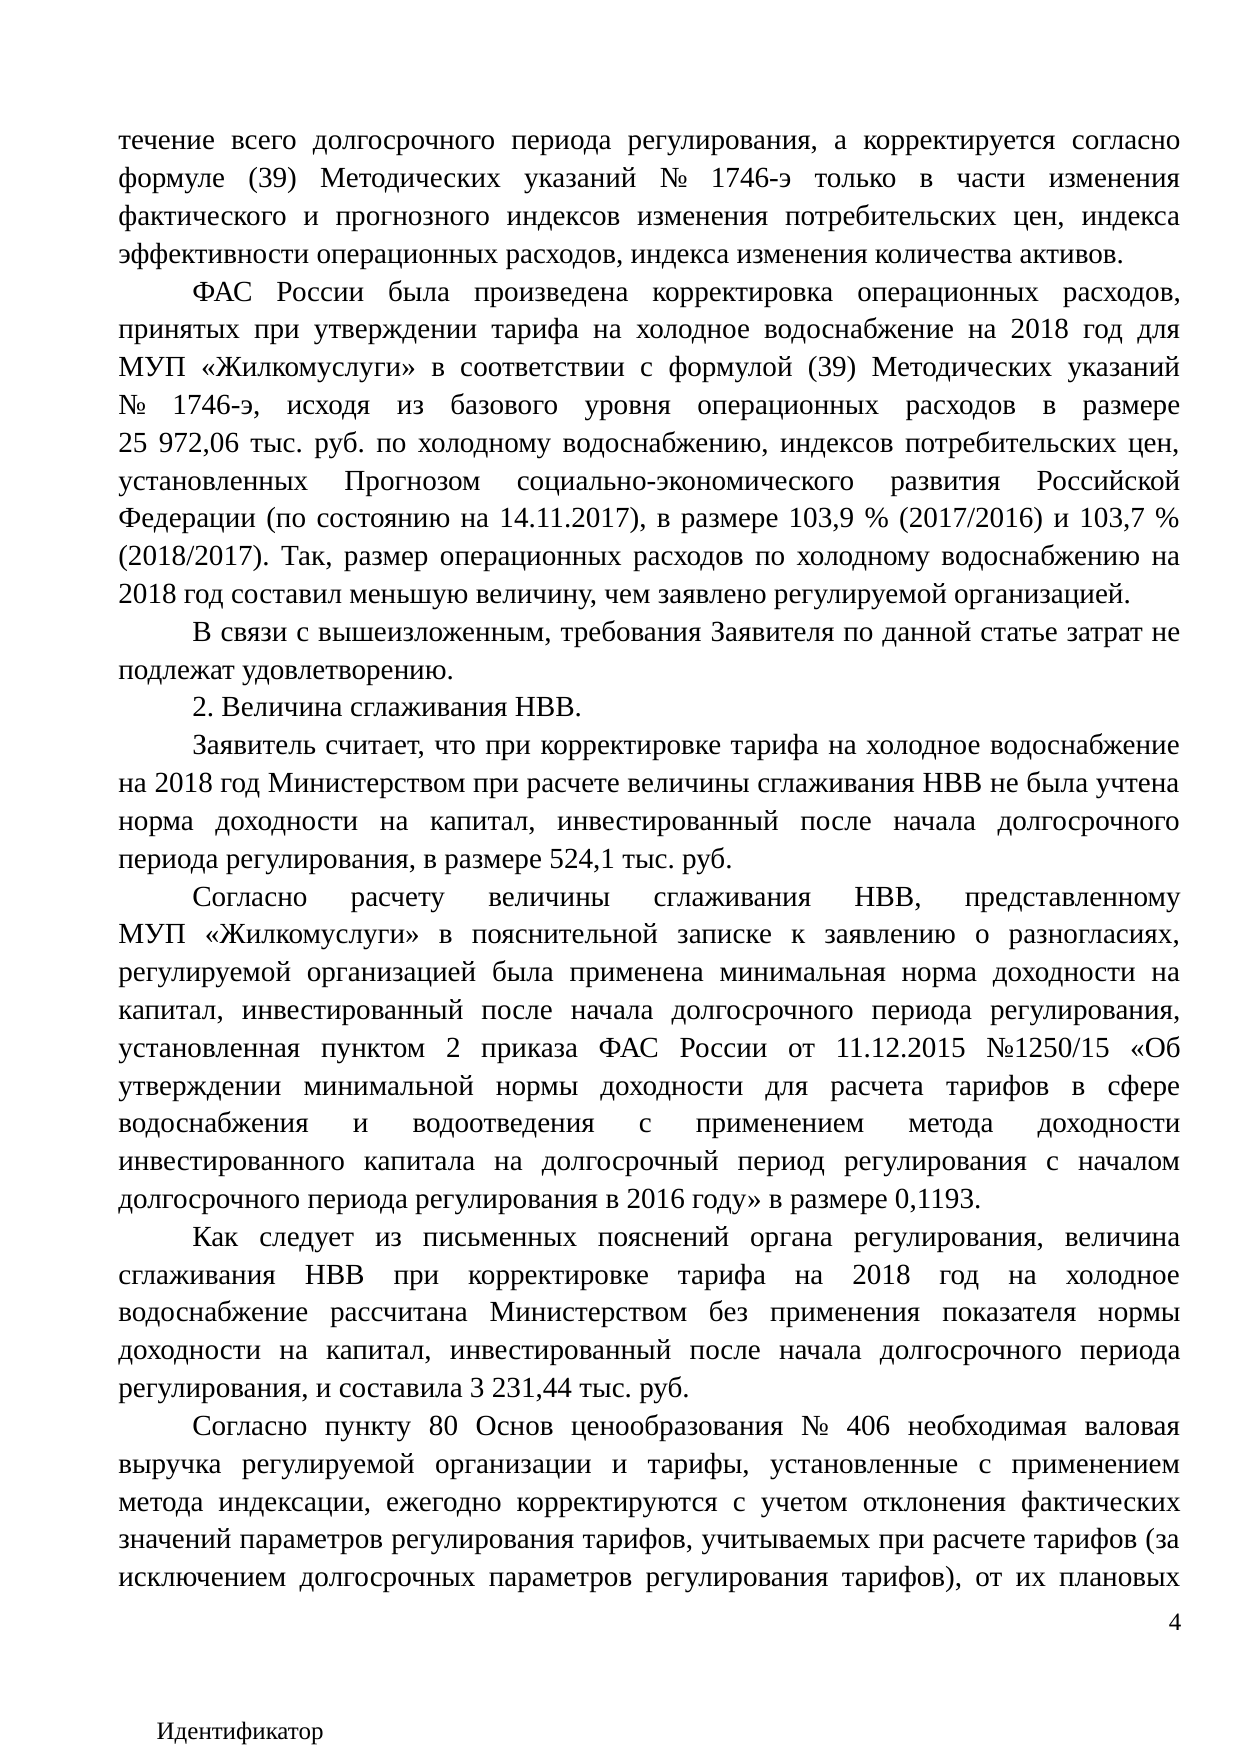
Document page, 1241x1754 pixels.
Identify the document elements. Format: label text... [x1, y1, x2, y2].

text В связи с вышеизложенным, требования Заявителя по данной статье затрат не подлежат удовлетворению. [118, 610, 1181, 685]
text течение всего долгосрочного периода регулирования, а корректируется согласно формуле (39) Методических указаний № 1746-э только в части изменения фактического и прогнозного индексов изменения потребительских цен, индекса эффективности операционных расходов, индекса изменения количества активов. [118, 118, 1181, 269]
text Как следует из письменных пояснений органа регулирования, величина сглаживания НВВ при корректировке тарифа на 2018 год на холодное водоснабжение рассчитана Министерством без применения показателя нормы доходности на капитал, инвестированный после начала долгосрочного периода регулирования, и составила 3 231,44 тыс. руб. [118, 1215, 1181, 1404]
text Согласно расчету величины сглаживания НВВ, представленному МУП «Жилкомуслуги» в пояснительной записке к заявлению о разногласиях, регулируемой организацией была применена минимальная норма доходности на капитал, инвестированный после начала долгосрочного периода регулирования, установленная пунктом 2 приказа ФАС России от 11.12.2015 №1250/15 «Об утверждении минимальной нормы доходности для расчета тарифов в сфере водоснабжения и водоотведения с применением метода доходности инвестированного капитала на долгосрочный период регулирования с началом долгосрочного периода регулирования в 2016 году» в размере 0,1193. [118, 874, 1181, 1215]
text 2. Величина сглаживания НВВ. [118, 685, 1181, 723]
text ФАС России была произведена корректировка операционных расходов, принятых при утверждении тарифа на холодное водоснабжение на 2018 год для МУП «Жилкомуслуги» в соответствии с формулой (39) Методических указаний № 1746-э, исходя из базового уровня операционных расходов в размере 25 972,06 тыс. руб. по холодному водоснабжению, индексов потребительских цен, установленных Прогнозом социально-экономического развития Российской Федерации (по состоянию на 14.11.2017), в размере 103,9 % (2017/2016) и 103,7 % (2018/2017). Так, размер операционных расходов по холодному водоснабжению на 2018 год составил меньшую величину, чем заявлено регулируемой организацией. [118, 269, 1181, 610]
text Согласно пункту 80 Основ ценообразования № 406 необходимая валовая выручка регулируемой организации и тарифы, установленные с применением метода индексации, ежегодно корректируются с учетом отклонения фактических значений параметров регулирования тарифов, учитываемых при расчете тарифов (за исключением долгосрочных параметров регулирования тарифов), от их плановых [118, 1404, 1181, 1593]
text Заявитель считает, что при корректировке тарифа на холодное водоснабжение на 2018 год Министерством при расчете величины сглаживания НВВ не была учтена норма доходности на капитал, инвестированный после начала долгосрочного периода регулирования, в размере 524,1 тыс. руб. [118, 723, 1181, 874]
